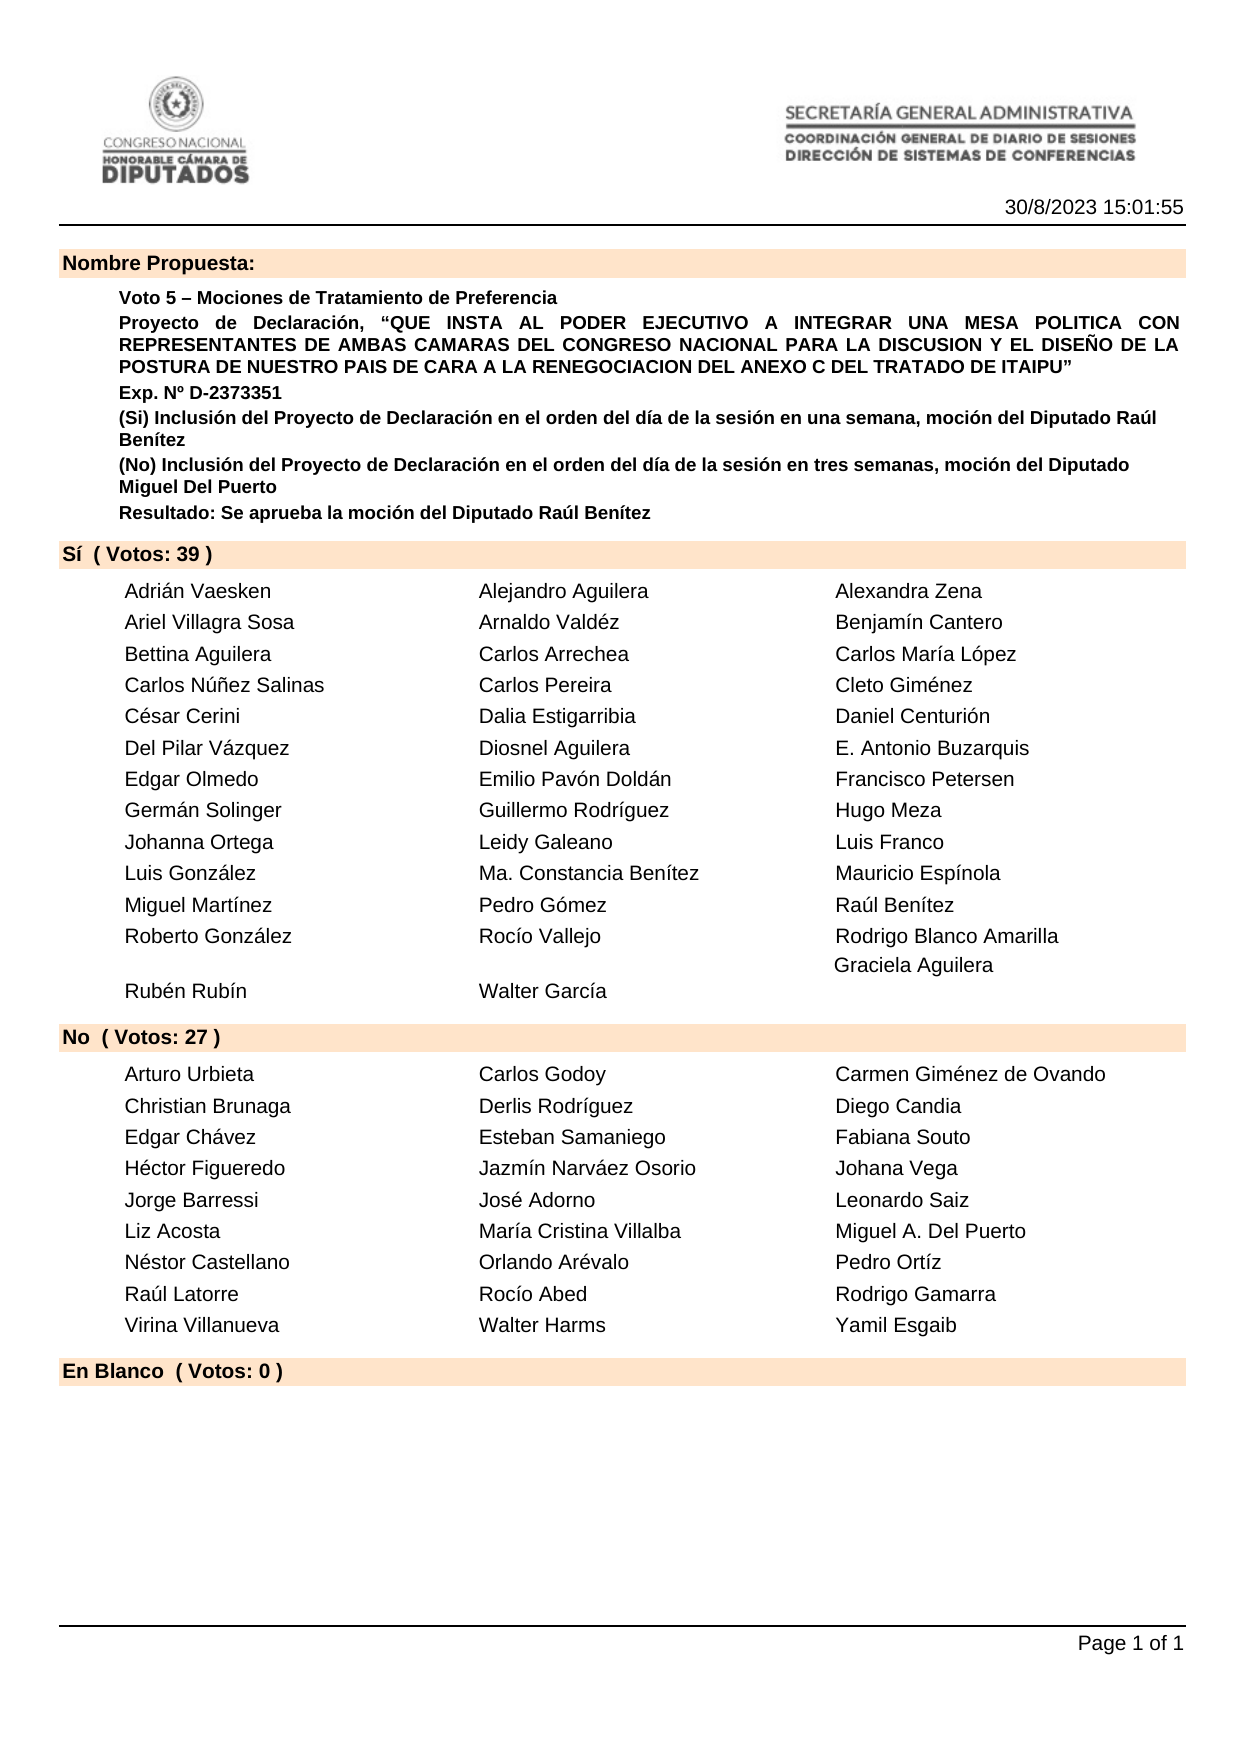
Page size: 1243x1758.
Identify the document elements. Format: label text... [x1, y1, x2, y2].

table_cell [59, 1340, 121, 1357]
table_cell [1172, 923, 1186, 951]
table_cell [461, 1218, 475, 1246]
table_cell Edgar Olmedo [121, 766, 461, 794]
table_cell [461, 1007, 475, 1024]
table_cell [461, 766, 475, 794]
table_cell [461, 1280, 475, 1309]
table_cell [816, 735, 832, 763]
table_cell [461, 640, 475, 669]
table_cell Raúl Benítez [832, 891, 1172, 920]
table_cell Edgar Chávez [121, 1124, 461, 1152]
table_cell Carlos Pereira [475, 672, 816, 700]
table_cell [59, 1480, 121, 1508]
table_cell [59, 1630, 827, 1664]
table_cell [59, 1007, 121, 1024]
table_cell Diosnel Aguilera [475, 735, 816, 763]
table_cell [59, 672, 121, 700]
table_cell [832, 1449, 1172, 1477]
table_cell [832, 1007, 1172, 1024]
table_cell [1172, 951, 1186, 978]
table_cell Yamil Esgaib [832, 1312, 1172, 1340]
table_cell [59, 1386, 1186, 1409]
table_cell [832, 1509, 1172, 1625]
table_cell [1172, 829, 1186, 857]
table_cell [59, 1280, 121, 1309]
picture [58, 75, 1181, 190]
table_header Sí ( Votos: 39 ) [59, 541, 1186, 569]
table_cell [475, 1480, 816, 1508]
table_cell [832, 1480, 1172, 1508]
table_cell Carlos Núñez Salinas [121, 672, 461, 700]
table_cell Esteban Samaniego [475, 1124, 816, 1152]
table_cell Francisco Petersen [832, 766, 1172, 794]
table_cell [59, 923, 121, 951]
table_cell Virina Villanueva [121, 1312, 461, 1340]
table_cell Alexandra Zena [832, 578, 1172, 606]
table_cell [59, 524, 116, 541]
table_cell [816, 1480, 832, 1508]
table_cell José Adorno [475, 1186, 816, 1215]
table_cell [816, 829, 832, 857]
table_cell [816, 1092, 832, 1121]
table_header [59, 284, 116, 523]
table_cell Ma. Constancia Benítez [475, 860, 816, 888]
table_cell [475, 1449, 816, 1477]
table_cell [475, 951, 816, 978]
table_cell Walter Harms [475, 1312, 816, 1340]
table_cell [59, 609, 121, 638]
table_cell [1172, 1124, 1186, 1152]
table_cell Mauricio Espínola [832, 860, 1172, 888]
table_cell [461, 1249, 475, 1278]
table_cell [461, 978, 475, 1007]
table_cell Cleto Giménez [832, 672, 1172, 700]
table_cell [59, 1155, 121, 1183]
table_cell [59, 640, 121, 669]
table_cell [461, 1480, 475, 1508]
table_cell [461, 860, 475, 888]
table_cell [816, 923, 832, 951]
table_cell [59, 1449, 121, 1477]
table_cell Graciela Aguilera [832, 951, 1172, 978]
table_cell Johanna Ortega [121, 829, 461, 857]
table_cell Carlos Arrechea [475, 640, 816, 669]
table_cell [59, 1509, 121, 1625]
table_cell [461, 923, 475, 951]
table_cell [121, 1449, 461, 1477]
table_cell [1172, 1340, 1186, 1357]
table_cell Nombre Propuesta: [59, 249, 1186, 278]
table_cell [816, 609, 832, 638]
table_cell [59, 1417, 121, 1446]
table_cell [461, 1509, 475, 1625]
table_cell [461, 891, 475, 920]
table_cell [1172, 1061, 1186, 1089]
table_cell [59, 860, 121, 888]
table_cell [461, 1061, 475, 1089]
table_cell [59, 1053, 1186, 1061]
table_cell [59, 1218, 121, 1246]
table_cell [59, 703, 121, 732]
table_cell [59, 1124, 121, 1152]
table_cell Fabiana Souto [832, 1124, 1172, 1152]
table_cell [832, 978, 1172, 1007]
table_cell [1172, 978, 1186, 1007]
table_cell [59, 1312, 121, 1340]
table_cell [461, 1449, 475, 1477]
table_cell [121, 1417, 461, 1446]
table_cell [461, 1124, 475, 1152]
table_cell [475, 1509, 816, 1625]
table_cell En Blanco ( Votos: 0 ) [59, 1358, 1186, 1386]
table_cell [816, 1280, 832, 1309]
table_cell [121, 1340, 461, 1357]
table_header 30/8/2023 15:01:55 [651, 189, 1186, 223]
table_cell [461, 797, 475, 826]
table_cell Diego Candia [832, 1092, 1172, 1121]
table_cell Del Pilar Vázquez [121, 735, 461, 763]
table_cell [1172, 797, 1186, 826]
table_cell Page 1 of 1 [828, 1630, 1186, 1664]
table_cell [59, 735, 121, 763]
table_cell Jazmín Narváez Osorio [475, 1155, 816, 1183]
table_cell [1172, 1007, 1186, 1024]
table_cell [816, 640, 832, 669]
table_cell Pedro Ortíz [832, 1249, 1172, 1278]
table_cell Emilio Pavón Doldán [475, 766, 816, 794]
table_cell Miguel A. Del Puerto [832, 1218, 1172, 1246]
table_cell Carlos Godoy [475, 1061, 816, 1089]
table_cell [59, 1249, 121, 1278]
table_cell [816, 1061, 832, 1089]
table_cell Carmen Giménez de Ovando [832, 1061, 1172, 1089]
table_cell Hugo Meza [832, 797, 1172, 826]
table_cell Luis González [121, 860, 461, 888]
table_cell [816, 978, 832, 1007]
table_cell Néstor Castellano [121, 1249, 461, 1278]
table_cell [1172, 640, 1186, 669]
table_cell E. Antonio Buzarquis [832, 735, 1172, 763]
table_cell Héctor Figueredo [121, 1155, 461, 1183]
table_cell [59, 829, 121, 857]
table_cell Liz Acosta [121, 1218, 461, 1246]
table_cell [816, 1449, 832, 1477]
table_cell [59, 797, 121, 826]
table_cell Ariel Villagra Sosa [121, 609, 461, 638]
table_cell [116, 524, 1182, 541]
table_cell [1172, 1312, 1186, 1340]
table_cell [816, 951, 832, 978]
table_cell [816, 1417, 832, 1446]
table_cell Orlando Arévalo [475, 1249, 816, 1278]
table_cell [475, 1417, 816, 1446]
table_cell [461, 1092, 475, 1121]
table_cell Jorge Barressi [121, 1186, 461, 1215]
table_cell [816, 797, 832, 826]
table_cell César Cerini [121, 703, 461, 732]
table_cell [475, 1340, 816, 1357]
table_cell [1172, 1155, 1186, 1183]
table_cell [1172, 735, 1186, 763]
table_cell [59, 951, 121, 978]
table_cell [816, 578, 832, 606]
table_cell [59, 766, 121, 794]
table_cell [1172, 1449, 1186, 1477]
table_cell [59, 578, 121, 606]
table_cell Johana Vega [832, 1155, 1172, 1183]
table_cell Dalia Estigarribia [475, 703, 816, 732]
table_cell [1172, 766, 1186, 794]
table_header Voto 5 – Mociones de Tratamiento de Preferencia Proyecto de Declaración, “QUE INSTA AL PODER EJECUTIVO A INTEGRAR UNA MESA POLITICA CON REPRESENTANTES DE AMBAS CAMARAS DEL CONGRESO NACIONAL PARA LA DISCUSION Y EL DISEÑO DE LA POSTURA DE NUESTRO PAIS DE CARA A LA RENEGOCIACION DEL ANEXO C DEL TRATADO DE ITAIPU” Exp. Nº D-2373351 (Si) Inclusión del Proyecto de Declaración en el orden del día de la sesión en una semana, moción del Diputado Raúl Benítez (No) Inclusión del Proyecto de Declaración en el orden del día de la sesión en tres semanas, moción del Diputado Miguel Del Puerto Resultado: Se aprueba la moción del Diputado Raúl Benítez [116, 284, 1182, 523]
table_cell Derlis Rodríguez [475, 1092, 816, 1121]
table_cell [461, 609, 475, 638]
table_cell Rocío Vallejo [475, 923, 816, 951]
table_cell Germán Solinger [121, 797, 461, 826]
table_cell Alejandro Aguilera [475, 578, 816, 606]
table_cell [461, 951, 475, 978]
table_cell [59, 569, 1186, 578]
table_cell Daniel Centurión [832, 703, 1172, 732]
table_cell [816, 1218, 832, 1246]
table_cell No ( Votos: 27 ) [59, 1024, 1186, 1052]
table_cell [816, 1124, 832, 1152]
table_cell Leonardo Saiz [832, 1186, 1172, 1215]
table_cell [461, 1417, 475, 1446]
table_cell [1172, 1186, 1186, 1215]
table_cell [816, 1186, 832, 1215]
table_cell [121, 951, 461, 978]
table_cell [816, 703, 832, 732]
table_cell [59, 278, 1186, 283]
table_cell [1172, 1218, 1186, 1246]
table_cell Rodrigo Gamarra [832, 1280, 1172, 1309]
table_cell [121, 1480, 461, 1508]
table_cell [121, 1007, 461, 1024]
table_cell [59, 1061, 121, 1089]
table_cell Rubén Rubín [121, 978, 461, 1007]
table_cell [59, 1092, 121, 1121]
table_cell [816, 1509, 832, 1625]
table_header [1182, 284, 1187, 523]
table_cell Carlos María López [832, 640, 1172, 669]
table_cell [832, 1417, 1172, 1446]
table_cell Arturo Urbieta [121, 1061, 461, 1089]
table_header [59, 190, 651, 223]
table_cell [475, 1007, 816, 1024]
table_cell [461, 1155, 475, 1183]
table_cell [461, 1312, 475, 1340]
table_cell [1182, 524, 1187, 541]
table_cell Rocío Abed [475, 1280, 816, 1309]
table_cell María Cristina Villalba [475, 1218, 816, 1246]
table_cell [1172, 609, 1186, 638]
table_cell Roberto González [121, 923, 461, 951]
table_cell Pedro Gómez [475, 891, 816, 920]
table_cell [1172, 1249, 1186, 1278]
table_cell Leidy Galeano [475, 829, 816, 857]
table_cell Bettina Aguilera [121, 640, 461, 669]
table_cell [461, 672, 475, 700]
table_cell Luis Franco [832, 829, 1172, 857]
table_cell Guillermo Rodríguez [475, 797, 816, 826]
table_cell [121, 1509, 461, 1625]
table_cell [816, 1249, 832, 1278]
table_cell [461, 829, 475, 857]
table_cell [1172, 1480, 1186, 1508]
table_cell [1172, 672, 1186, 700]
table_cell [816, 1155, 832, 1183]
table_cell [816, 672, 832, 700]
table_cell [461, 578, 475, 606]
table_cell Christian Brunaga [121, 1092, 461, 1121]
table_cell [1172, 1280, 1186, 1309]
table_cell [59, 228, 1186, 249]
table_cell [1172, 703, 1186, 732]
table_cell [461, 1186, 475, 1215]
table_cell Raúl Latorre [121, 1280, 461, 1309]
table_cell [816, 860, 832, 888]
table_cell Adrián Vaesken [121, 578, 461, 606]
table_cell [1172, 1509, 1186, 1625]
table_cell [1172, 860, 1186, 888]
table_cell [1172, 578, 1186, 606]
table_cell Miguel Martínez [121, 891, 461, 920]
table_cell [1172, 1092, 1186, 1121]
table_cell [816, 766, 832, 794]
table_cell Benjamín Cantero [832, 609, 1172, 638]
table_cell [832, 1340, 1172, 1357]
table_cell [816, 891, 832, 920]
table_cell [816, 1007, 832, 1024]
table_cell [59, 891, 121, 920]
table_cell [816, 1340, 832, 1357]
table_cell [816, 1312, 832, 1340]
table_cell Rodrigo Blanco Amarilla [832, 923, 1172, 951]
table_cell [59, 1186, 121, 1215]
table_cell Walter García [475, 978, 816, 1007]
table_cell [461, 735, 475, 763]
table_cell [59, 978, 121, 1007]
table_cell [59, 1409, 1186, 1417]
table_cell [461, 703, 475, 732]
table_cell [1172, 1417, 1186, 1446]
table_cell Arnaldo Valdéz [475, 609, 816, 638]
table_cell [461, 1340, 475, 1357]
table_cell [1172, 891, 1186, 920]
